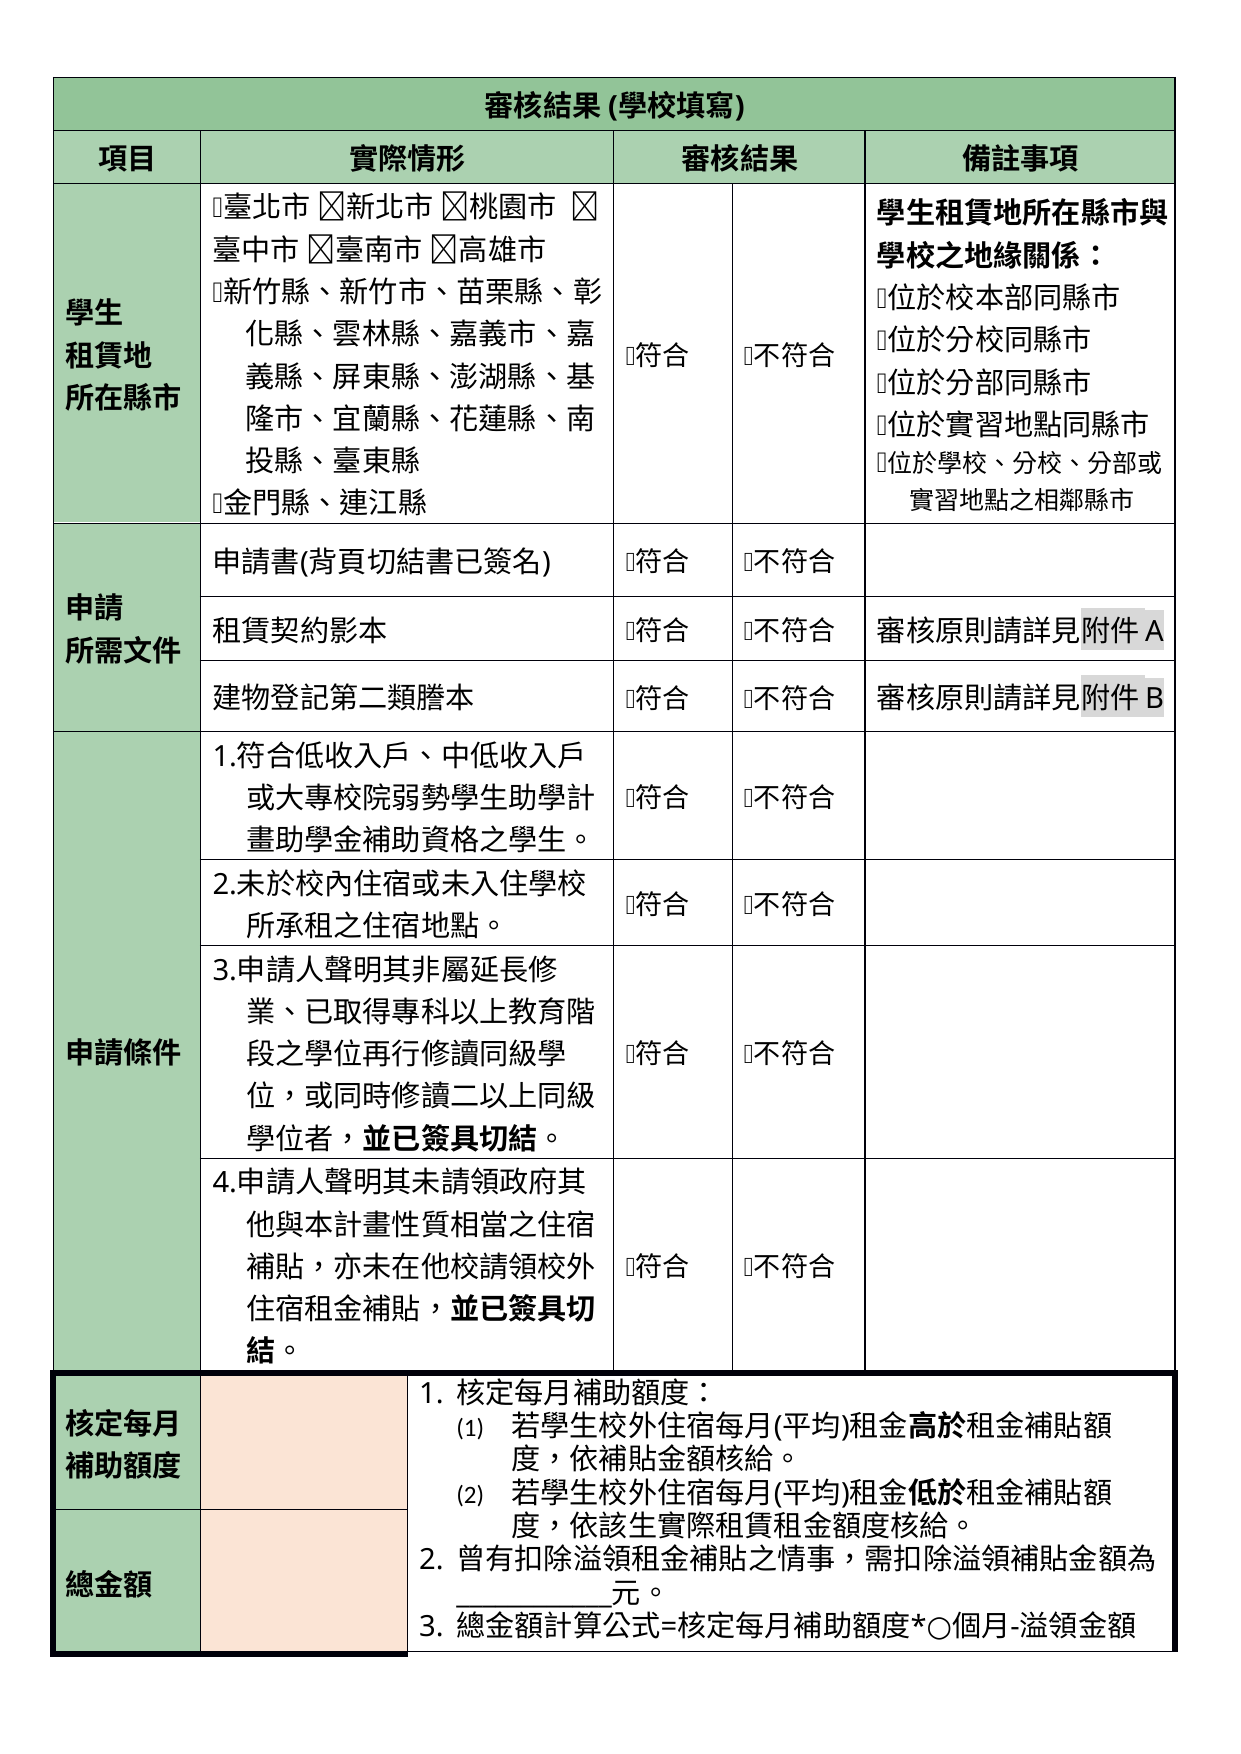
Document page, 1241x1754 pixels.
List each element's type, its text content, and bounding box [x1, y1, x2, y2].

table_cell 審核原則請詳見附件A [866, 597, 1174, 660]
table_cell [866, 732, 1174, 859]
table_cell 符合 [614, 597, 732, 660]
table_cell 符合 [614, 1159, 732, 1370]
table_cell 符合 [614, 661, 732, 731]
table_cell [866, 946, 1174, 1158]
table_cell 不符合 [733, 524, 864, 596]
table_cell 符合 [614, 946, 732, 1158]
table_cell [201, 1510, 407, 1651]
table_cell 不符合 [733, 661, 864, 731]
table_cell 4.申請人聲明其未請領政府其他與本計畫性質相當之住宿補貼，亦未在他校請領校外住宿租金補貼，並已簽具切結。 [201, 1159, 613, 1370]
table_cell 項目 [54, 131, 200, 183]
table_cell 不符合 [733, 597, 864, 660]
table_cell 總金額 [56, 1510, 200, 1651]
table_cell 2.未於校內住宿或未入住學校所承租之住宿地點。 [201, 860, 613, 945]
table_cell 學生租賃地所在縣市與學校之地緣關係： 位於校本部同縣市 位於分校同縣市 位於分部同縣市 位於實習地點同縣市 位於學校、分校、分部或實習地點之相鄰縣市 [866, 184, 1174, 522]
table_cell 臺北市 新北市 桃園市 臺中市 臺南市 高雄市 新竹縣、新竹市、苗栗縣、彰化縣、雲林縣、嘉義市、嘉義縣、屏東縣、澎湖縣、基隆市、宜蘭縣、花蓮縣、南投縣、臺東縣 金門縣、連江縣 [201, 184, 613, 522]
table_cell 不符合 [733, 946, 864, 1158]
table_cell 審核結果 [614, 131, 864, 183]
table_cell 建物登記第二類謄本 [201, 661, 613, 731]
table_cell 申請條件 [54, 732, 200, 1370]
table_cell 核定每月補助額度： 若學生校外住宿每月(平均)租金高於租金補貼額度，依補貼金額核給。 若學生校外住宿每月(平均)租金低於租金補貼額度，依該生實際租賃租金額度核給。 曾有扣除溢領租金補貼之情事，需扣除溢領補貼金額為____________元。 總金額計算公式=核定每月補助額度*○個月-溢領金額 [408, 1376, 1172, 1651]
table_cell 1.符合低收入戶、中低收入戶或大專校院弱勢學生助學計畫助學金補助資格之學生。 [201, 732, 613, 859]
table_cell 不符合 [733, 860, 864, 945]
table_cell [866, 524, 1174, 596]
table_cell [201, 1376, 407, 1509]
table_cell 學生 租賃地 所在縣市 [54, 184, 200, 522]
table_cell 核定每月 補助額度 [56, 1376, 200, 1509]
table_cell 申請書(背頁切結書已簽名) [201, 524, 613, 596]
table_cell 符合 [614, 184, 732, 522]
table_cell 3.申請人聲明其非屬延長修業、已取得專科以上教育階段之學位再行修讀同級學位，或同時修讀二以上同級學位者，並已簽具切結。 [201, 946, 613, 1158]
table_cell 符合 [614, 732, 732, 859]
table_cell 實際情形 [201, 131, 613, 183]
table_cell 符合 [614, 524, 732, 596]
table_cell 租賃契約影本 [201, 597, 613, 660]
table_cell [866, 1159, 1174, 1370]
table_cell 備註事項 [866, 131, 1174, 183]
table_cell [866, 860, 1174, 945]
table_cell 不符合 [733, 1159, 864, 1370]
table_cell 符合 [614, 860, 732, 945]
table_header 審核結果 (學校填寫) [54, 78, 1174, 130]
table_cell 不符合 [733, 184, 864, 522]
table_cell 審核原則請詳見附件B [866, 661, 1174, 731]
table_cell 不符合 [733, 732, 864, 859]
table_cell 申請 所需文件 [54, 524, 200, 731]
